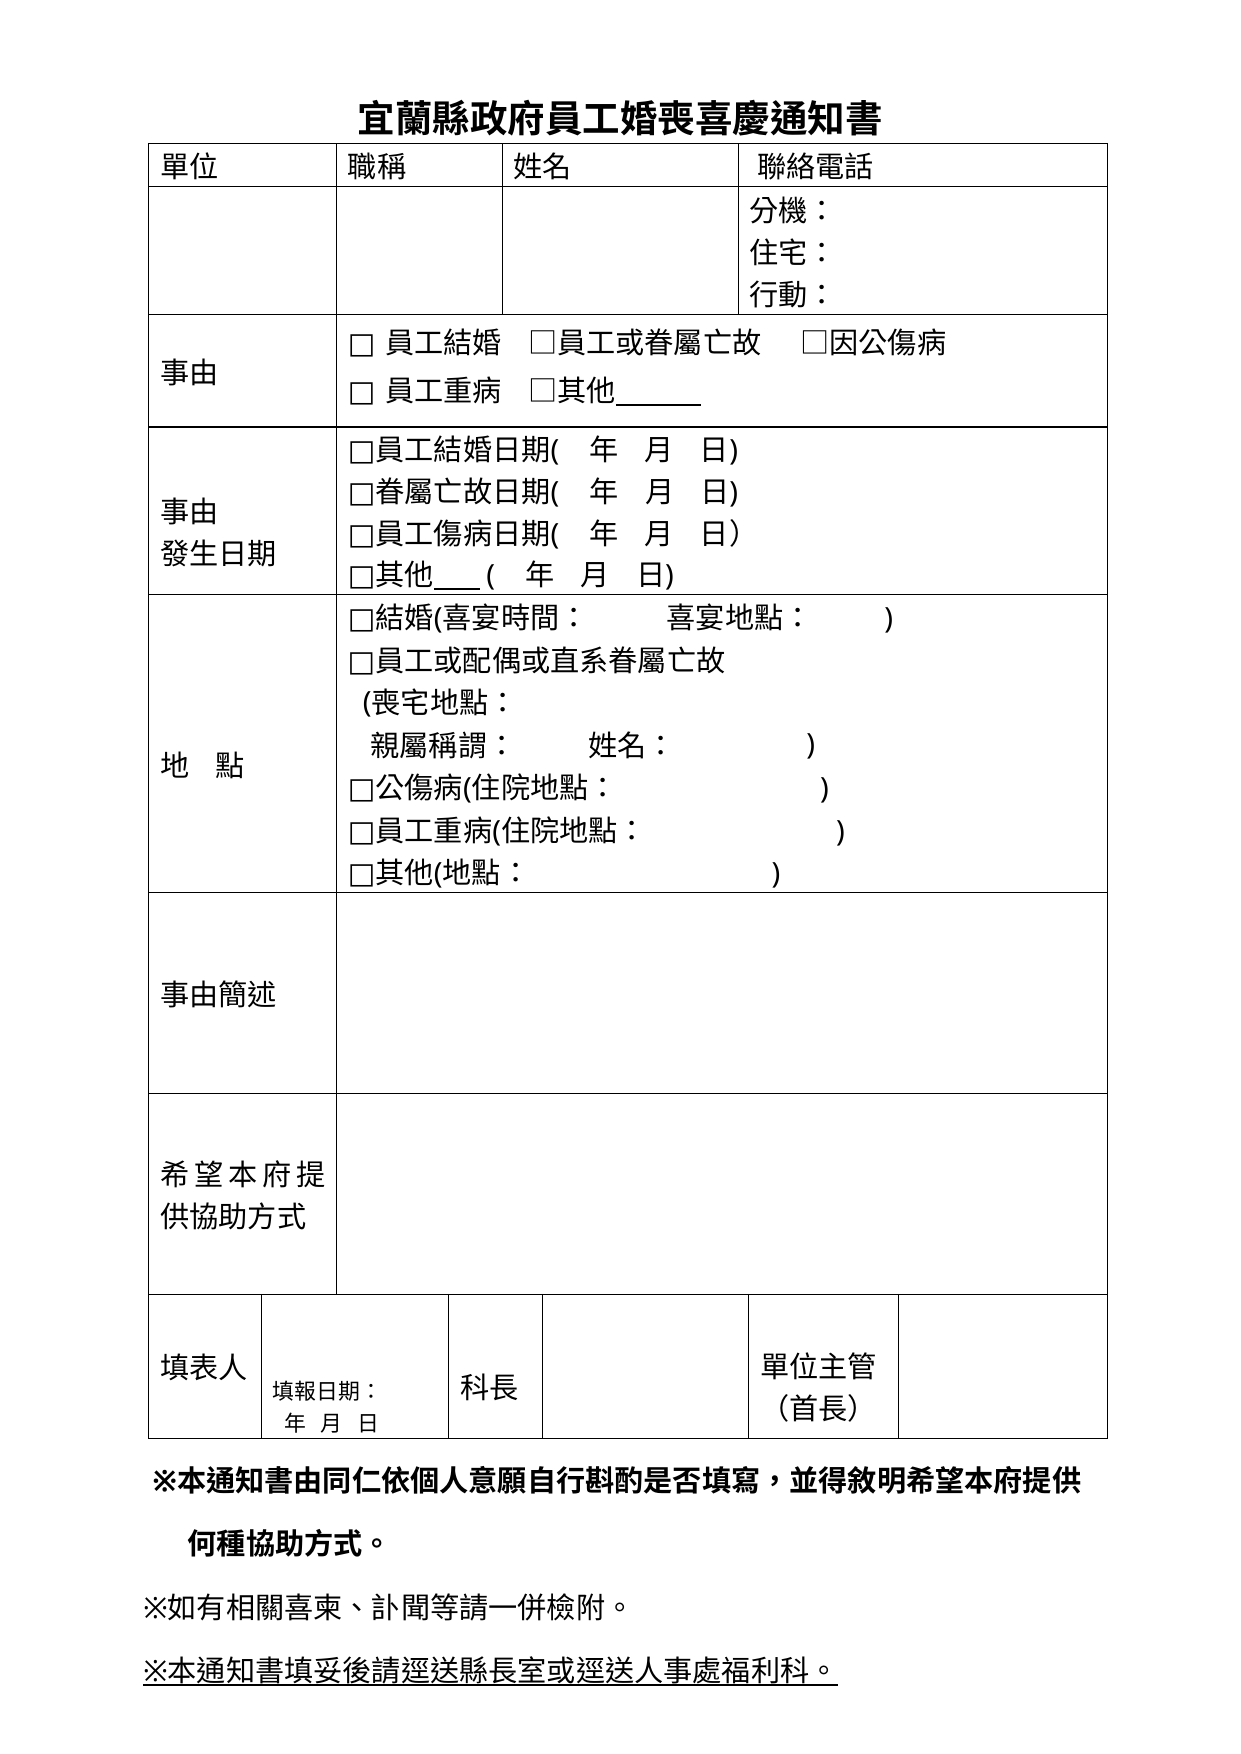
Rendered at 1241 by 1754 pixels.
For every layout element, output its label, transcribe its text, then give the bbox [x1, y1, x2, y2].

table_cell □結婚(喜宴時間： 喜宴地點： ) □員工或配偶或直系眷屬亡故 (喪宅地點： 親屬稱謂： 姓名： ) □公傷病(住院地點： ) □員工重病(住院地點： ) □其他(地點： ) [337, 595, 1107, 892]
text 宜蘭縣政府員工婚喪喜慶通知書 [187, 89, 1053, 143]
table_cell [149, 187, 336, 314]
table_cell 填報日期： 年 月 日 [262, 1295, 448, 1437]
text ※本通知書填妥後請逕送縣長室或逕送人事處福利科。 [143, 1648, 1088, 1690]
table_cell 事由 [149, 315, 336, 426]
table_cell 事由 發生日期 [149, 428, 336, 594]
table_cell [543, 1295, 748, 1437]
table_cell □員工結婚日期( 年 月 日) □眷屬亡故日期( 年 月 日) □員工傷病日期( 年 月 日） □其他 ( 年 月 日) [337, 428, 1107, 594]
table_cell 地 點 [149, 595, 336, 892]
text ※本通知書由同仁依個人意願自行斟酌是否填寫，並得敘明希望本府提供何種協助方式。 [152, 1457, 1088, 1563]
table_header 單位 [149, 144, 336, 186]
table_cell 希望本府提供協助方式 [149, 1094, 336, 1294]
table_cell [337, 1094, 1107, 1294]
table_cell [899, 1295, 1107, 1437]
table_cell 員工結婚 □員工或眷屬亡故 □因公傷病 員工重病 □其他 [337, 315, 1107, 426]
table_header 職稱 [337, 144, 502, 186]
table_header 姓名 [503, 144, 738, 186]
table_cell 科長 [449, 1295, 542, 1437]
table_cell [337, 893, 1107, 1093]
table_cell 單位主管（首長） [749, 1295, 898, 1437]
text ※如有相關喜柬、訃聞等請一併檢附。 [143, 1584, 1088, 1627]
table_cell 事由簡述 [149, 893, 336, 1093]
table_cell [337, 187, 502, 314]
table_cell [503, 187, 738, 314]
table_cell 分機： 住宅： 行動： [739, 187, 1107, 314]
table_header 聯絡電話 [739, 144, 1107, 186]
table_cell 填表人 [149, 1295, 261, 1437]
